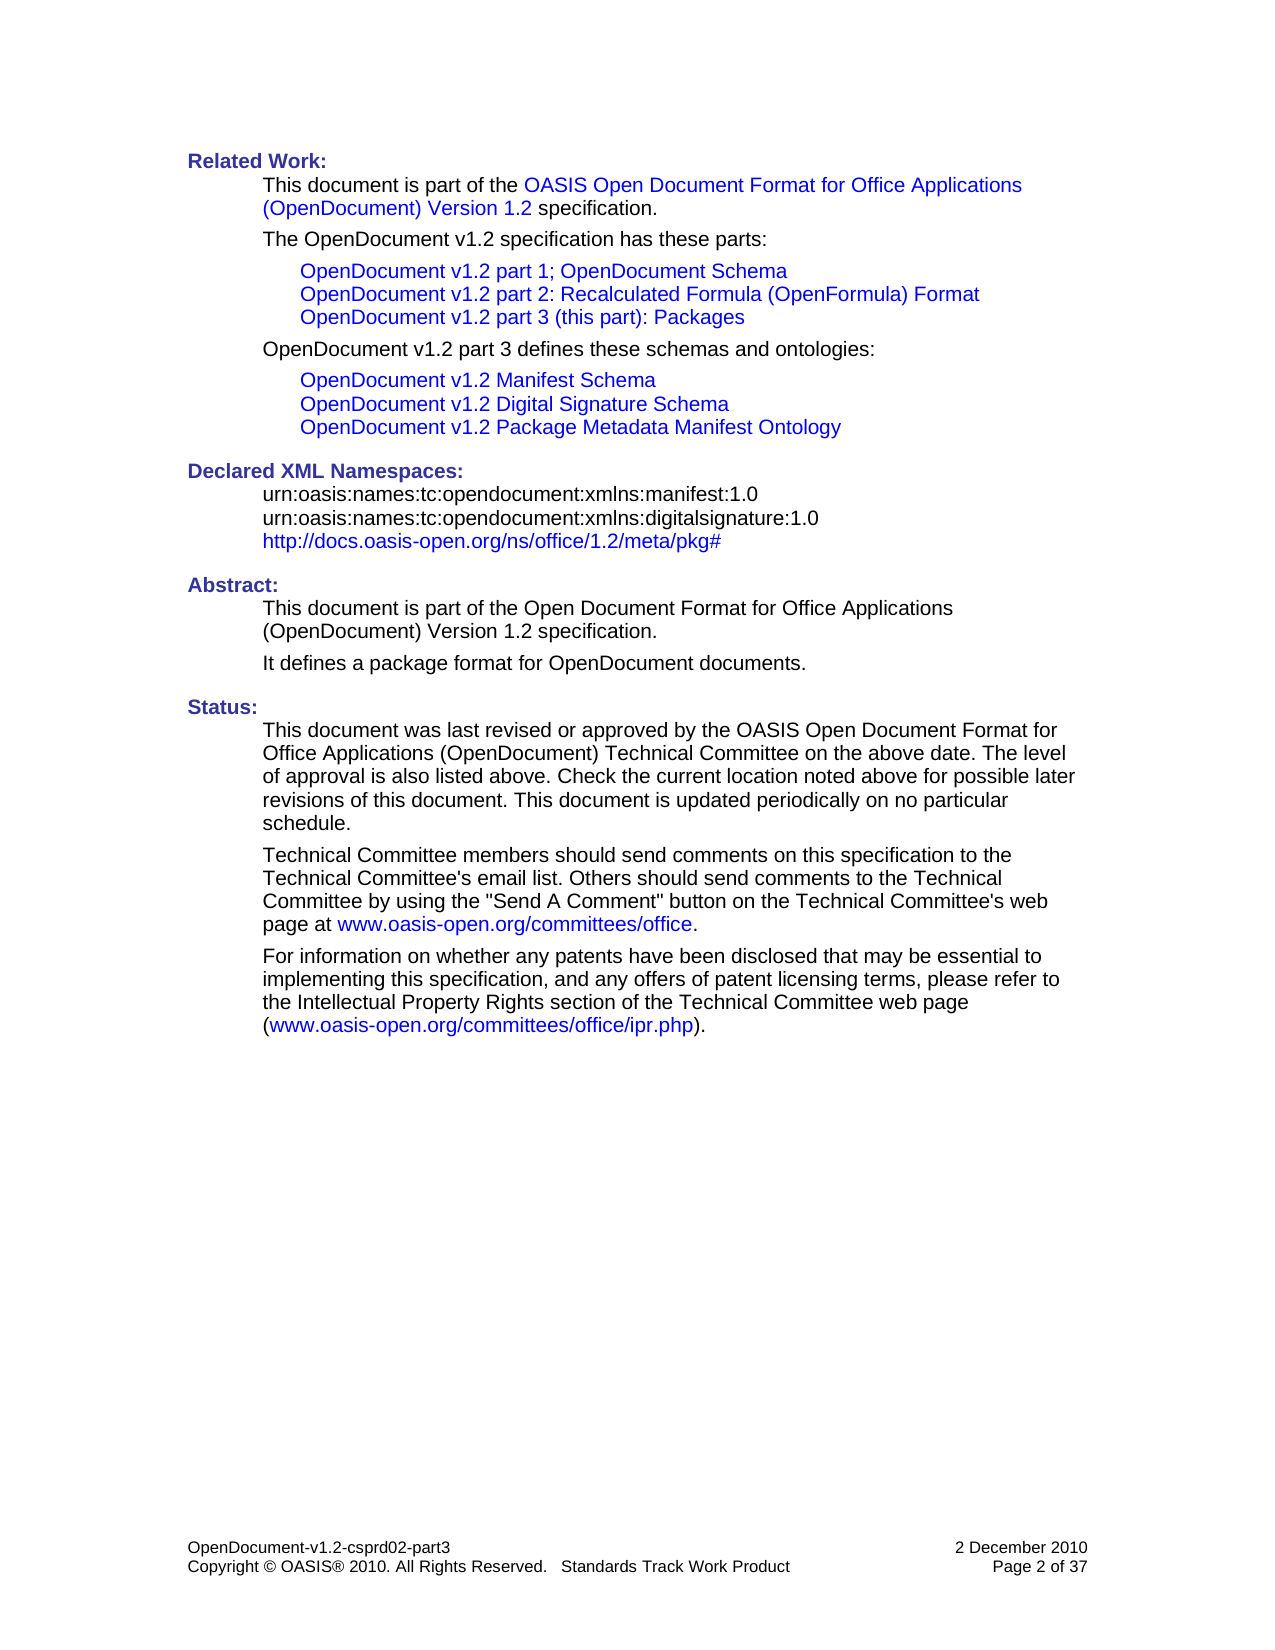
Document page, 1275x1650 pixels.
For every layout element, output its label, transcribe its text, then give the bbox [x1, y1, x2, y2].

title OpenDocument v1.2 part 3 defines these schemas and ontologies: [262, 338, 1088, 361]
title Status: [187, 696, 1088, 719]
title Technical Committee members should send comments on this specification to the Technical Committee's email list. Others should send comments to the Technical Committee by using the "Send A Comment" button on the Technical Committee's web page at www.oasis-open.org/committees/office. [262, 843, 1088, 936]
title urn:oasis:names:tc:opendocument:xmlns:manifest:1.0 urn:oasis:names:tc:opendocument:xmlns:digitalsignature:1.0 http://docs.oasis-open.org/ns/office/1.2/meta/pkg# [262, 483, 1088, 553]
title This document is part of the OASIS Open Document Format for Office Applications (OpenDocument) Version 1.2 specification. [262, 173, 1088, 220]
title This document was last revised or approved by the OASIS Open Document Format for Office Applications (OpenDocument) Technical Committee on the above date. The level of approval is also listed above. Check the current location noted above for possible later revisions of this document. This document is updated periodically on no particular schedule. [262, 719, 1088, 835]
title OpenDocument v1.2 part 1; OpenDocument Schema OpenDocument v1.2 part 2: Recalculated Formula (OpenFormula) Format OpenDocument v1.2 part 3 (this part): Packages [300, 259, 1088, 329]
title Related Work: [187, 150, 1088, 173]
title Abstract: [187, 573, 1088, 597]
title Declared XML Namespaces: [187, 460, 1088, 483]
title OpenDocument v1.2 Manifest Schema OpenDocument v1.2 Digital Signature Schema OpenDocument v1.2 Package Metadata Manifest Ontology [300, 369, 1088, 439]
title For information on whether any patents have been disclosed that may be essential to implementing this specification, and any offers of patent licensing terms, please refer to the Intellectual Property Rights section of the Technical Committee web page (www.oasis-open.org/committees/office/ipr.php). [262, 944, 1088, 1037]
title It defines a package format for OpenDocument documents. [262, 651, 1088, 675]
title The OpenDocument v1.2 specification has these parts: [262, 228, 1088, 251]
title This document is part of the Open Document Format for Office Applications (OpenDocument) Version 1.2 specification. [262, 597, 1088, 643]
